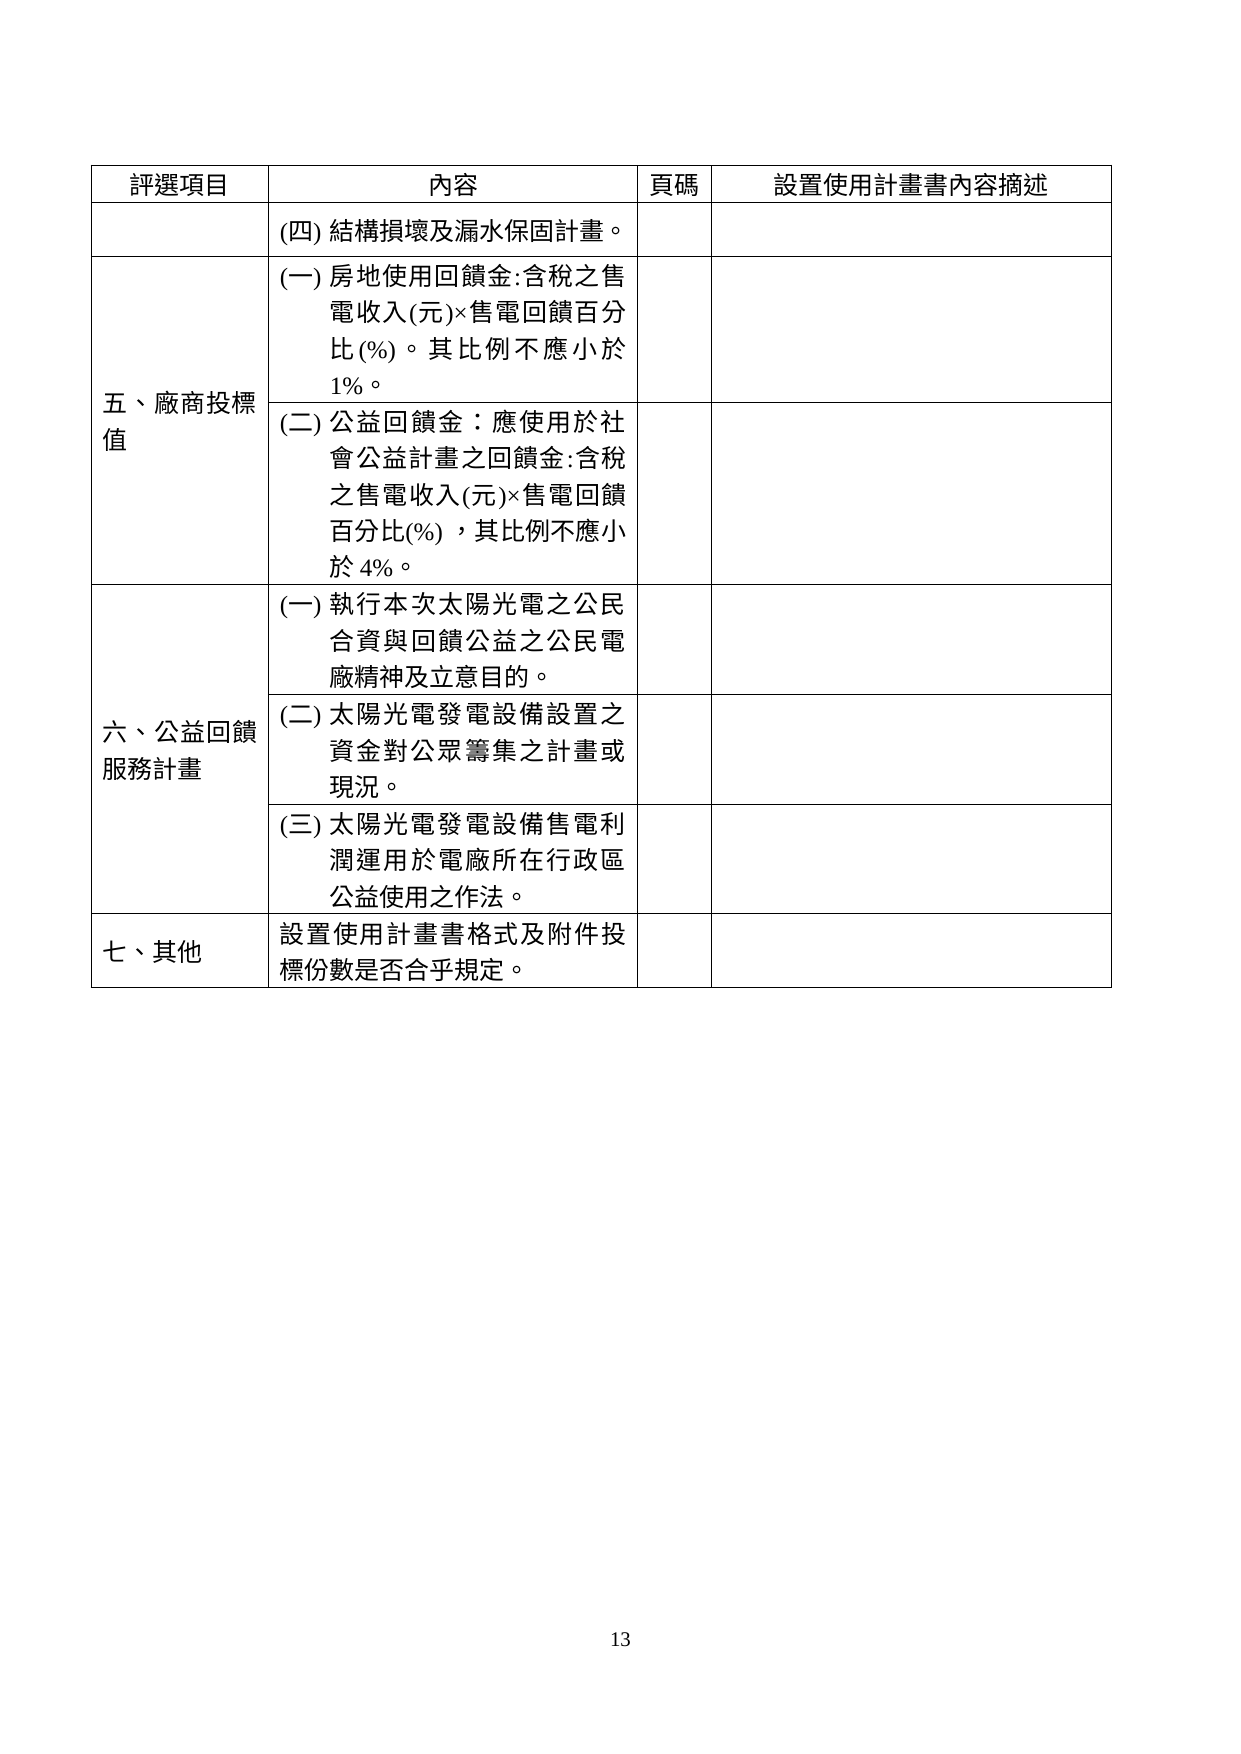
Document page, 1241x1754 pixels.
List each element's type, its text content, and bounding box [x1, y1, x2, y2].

table_cell [638, 695, 711, 803]
table_cell [638, 257, 711, 402]
table_cell 太陽光電發電設備售電利潤運用於電廠所在行政區公益使用之作法。 [269, 805, 637, 913]
table_cell 結構損壞及漏水保固計畫。 [269, 203, 637, 256]
table_header 評選項目 [92, 166, 268, 202]
table_cell [712, 585, 1111, 694]
table_cell [712, 403, 1111, 584]
table_header 設置使用計畫書內容摘述 [712, 166, 1111, 202]
table_cell [712, 914, 1111, 987]
table_cell 五、廠商投標值 [92, 257, 268, 584]
table_cell [638, 914, 711, 987]
table_cell [712, 257, 1111, 402]
table_cell [638, 805, 711, 913]
table_cell [638, 585, 711, 694]
table_cell 六、公益回饋服務計畫 [92, 585, 268, 913]
table_cell [92, 203, 268, 256]
table_cell 設置使用計畫書格式及附件投標份數是否合乎規定。 [269, 914, 637, 987]
table_cell [712, 203, 1111, 256]
table_cell 太陽光電發電設備設置之資金對公眾籌集之計畫或現況。 [269, 695, 637, 803]
table_header 頁碼 [638, 166, 711, 202]
table_cell 公益回饋金：應使用於社會公益計畫之回饋金:含稅之售電收入(元)×售電回饋百分比(%) ，其比例不應小於4%。 [269, 403, 637, 584]
table_cell [638, 203, 711, 256]
table_cell 房地使用回饋金:含稅之售電收入(元)×售電回饋百分比(%)。其比例不應小於1%。 [269, 257, 637, 402]
table_cell 執行本次太陽光電之公民合資與回饋公益之公民電廠精神及立意目的。 [269, 585, 637, 694]
table_cell [712, 805, 1111, 913]
table_cell [638, 403, 711, 584]
table_cell 七、其他 [92, 914, 268, 987]
table_cell [712, 695, 1111, 803]
table_header 內容 [269, 166, 637, 202]
